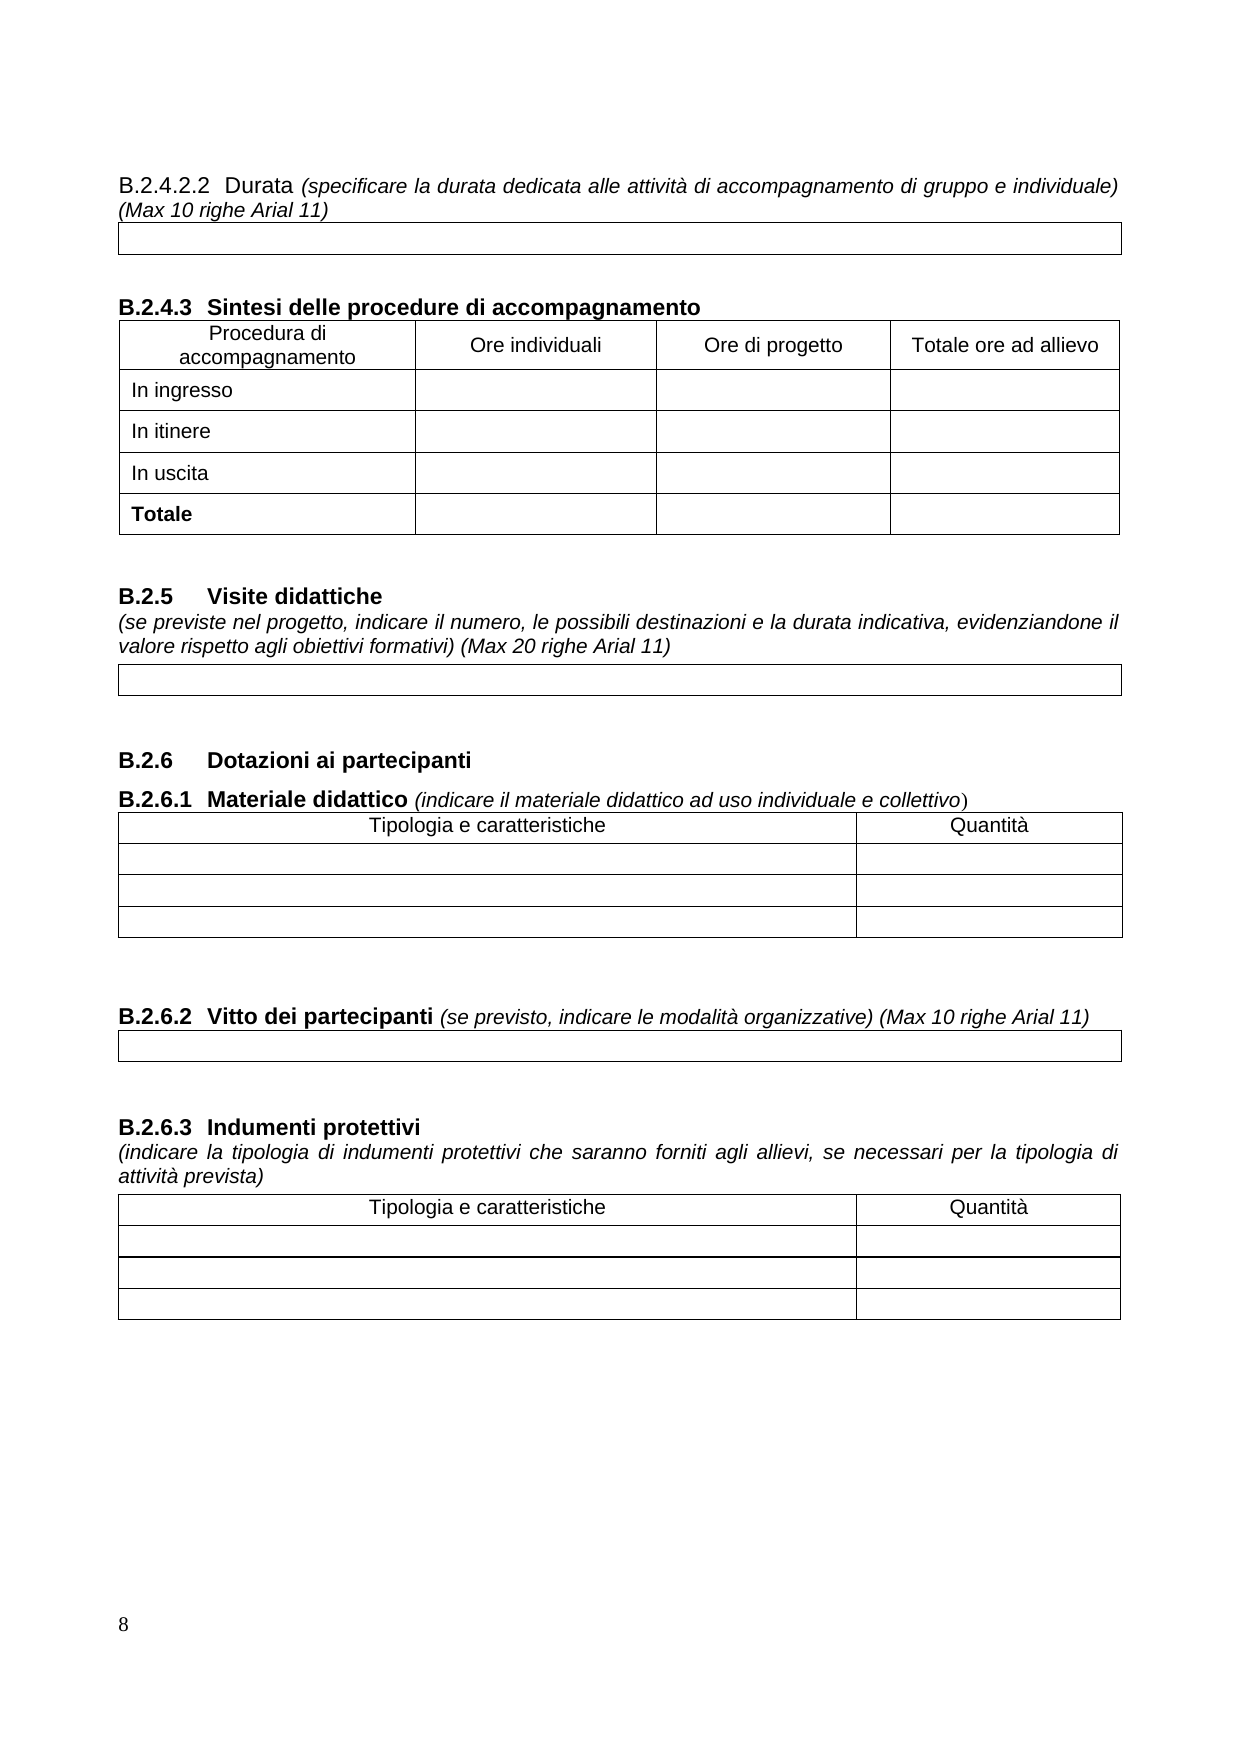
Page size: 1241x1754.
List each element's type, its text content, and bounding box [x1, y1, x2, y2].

text B.2.4.2.2 Durata (specificare la durata dedicata alle attività di accompagnamento di gruppo e individuale) (Max 10 righe Arial 11) [118, 172, 1122, 222]
table_cell [416, 411, 656, 452]
text B.2.6.2 Vitto dei partecipanti (se previsto, indicare le modalità organizzative) (Max 10 righe Arial 11) [118, 1003, 1122, 1029]
text B.2.6 Dotazioni ai partecipanti [118, 747, 1122, 773]
table_cell In itinere [120, 411, 415, 452]
table_header Tipologia e caratteristiche [119, 813, 856, 843]
table_cell [119, 844, 856, 874]
table_cell [857, 1258, 1120, 1288]
text B.2.4.3 Sintesi delle procedure di accompagnamento [118, 293, 1122, 320]
table_header Ore individuali [416, 321, 656, 369]
table_cell [657, 453, 890, 493]
text B.2.5 Visite didattiche [118, 583, 1122, 609]
table_header Totale ore ad allievo [891, 321, 1119, 369]
table_cell [891, 411, 1119, 452]
table_cell [119, 907, 856, 937]
table_header Quantità [857, 813, 1122, 843]
table_cell [119, 1226, 856, 1256]
table_cell [891, 453, 1119, 493]
text (se previste nel progetto, indicare il numero, le possibili destinazioni e la durata indicativa, evidenziandone il valore rispetto agli obiettivi formativi) (Max 20 righe Arial 11) [118, 609, 1122, 657]
table_cell [857, 1289, 1120, 1319]
table_cell [416, 370, 656, 410]
table_cell [119, 1289, 856, 1319]
table_cell Totale [120, 494, 415, 534]
table_cell [119, 875, 856, 906]
text B.2.6.3 Indumenti protettivi [118, 1113, 1122, 1140]
table_cell [891, 494, 1119, 534]
table_cell [891, 370, 1119, 410]
table_cell [416, 494, 656, 534]
text (indicare la tipologia di indumenti protettivi che saranno forniti agli allievi, se necessari per la tipologia di attività prevista) [118, 1140, 1122, 1188]
table_cell [657, 494, 890, 534]
table_cell [857, 1226, 1120, 1256]
table_cell [857, 875, 1122, 906]
table_cell [857, 907, 1122, 937]
table_cell [119, 1258, 856, 1288]
table_header Quantità [857, 1195, 1120, 1225]
table_cell In ingresso [120, 370, 415, 410]
table_header Tipologia e caratteristiche [119, 1195, 856, 1225]
table_cell [857, 844, 1122, 874]
table_header Procedura di accompagnamento [120, 321, 415, 369]
table_header Ore di progetto [657, 321, 890, 369]
text B.2.6.1 Materiale didattico (indicare il materiale didattico ad uso individuale e collettivo) [118, 786, 1122, 812]
table_cell In uscita [120, 453, 415, 493]
table_cell [416, 453, 656, 493]
table_cell [657, 370, 890, 410]
table_cell [657, 411, 890, 452]
